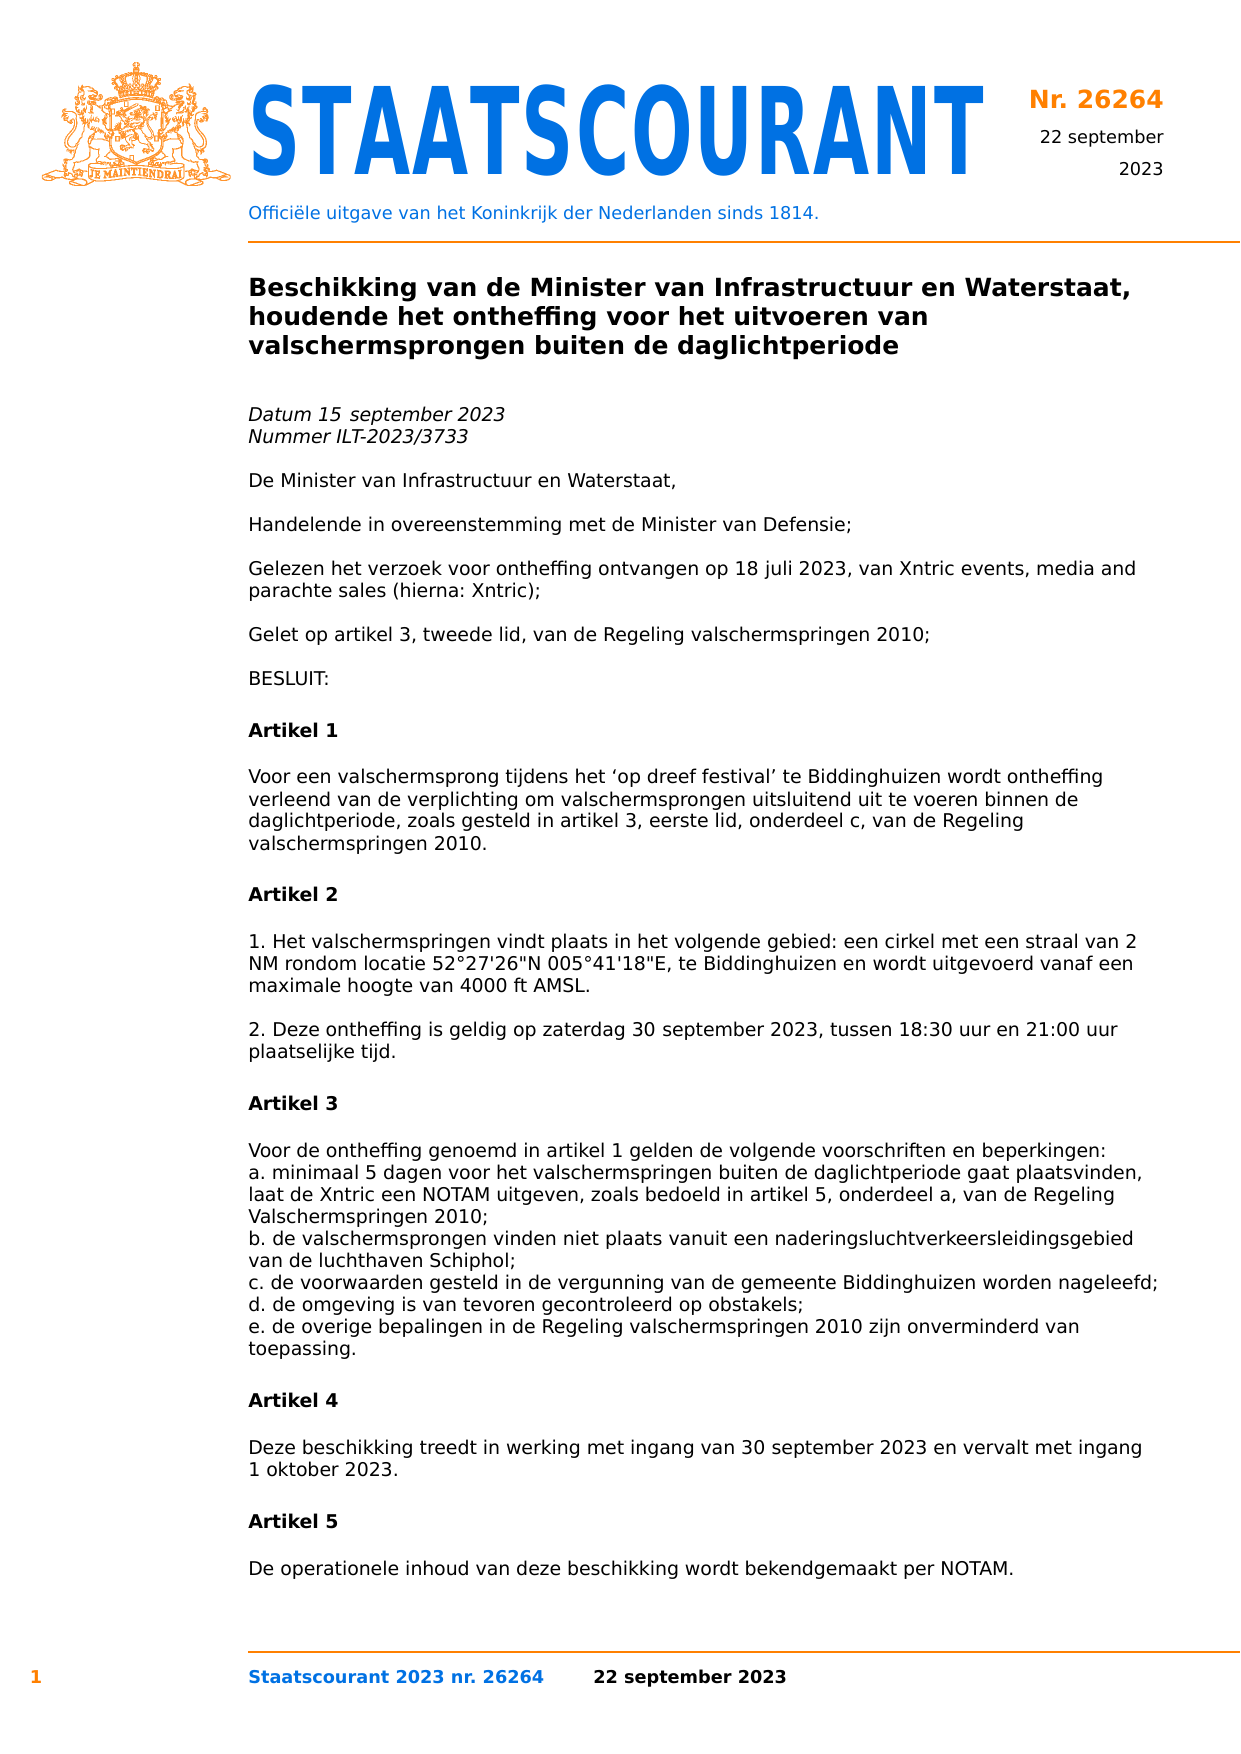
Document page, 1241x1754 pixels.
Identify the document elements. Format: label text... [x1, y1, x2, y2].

text d. de omgeving is van tevoren gecontroleerd op obstakels; [248, 1294, 1163, 1316]
text a. minimaal 5 dagen voor het valschermspringen buiten de daglichtperiode gaat plaatsvinden, laat de Xntric een NOTAM uitgeven, zoals bedoeld in artikel 5, onderdeel a, van de Regeling Valschermspringen 2010; [248, 1162, 1163, 1228]
table_cell Officiële uitgave van het Koninkrijk der Nederlanden sinds 1814. [248, 203, 1240, 241]
text Nummer ILT-2023/3733 [248, 426, 1163, 448]
subtitle Artikel 5 [248, 1511, 1163, 1533]
table_cell 2023 [998, 153, 1240, 203]
text 1. Het valschermspringen vindt plaats in het volgende gebied: een cirkel met een straal van 2 NM rondom locatie 52°27'26"N 005°41'18"E, te Biddinghuizen en wordt uitgevoerd vanaf een maximale hoogte van 4000 ft AMSL. [248, 931, 1163, 997]
text Gelet op artikel 3, tweede lid, van de Regeling valschermspringen 2010; [248, 624, 1163, 646]
subtitle Artikel 4 [248, 1390, 1163, 1412]
table_cell 22 september [998, 121, 1240, 153]
text De operationele inhoud van deze beschikking wordt bekendgemaakt per NOTAM. [248, 1558, 1163, 1580]
subtitle Beschikking van de Minister van Infrastructuur en Waterstaat, houdende het ontheffing voor het uitvoeren van valschermsprongen buiten de daglichtperiode [248, 273, 1163, 361]
text Datum 15 september 2023 [248, 404, 1163, 426]
subtitle Artikel 3 [248, 1093, 1163, 1115]
text Voor een valschermsprong tijdens het ‘op dreef festival’ te Biddinghuizen wordt ontheffing verleend van de verplichting om valschermsprongen uitsluitend uit te voeren binnen de daglichtperiode, zoals gesteld in artikel 3, eerste lid, onderdeel c, van de Regeling valschermspringen 2010. [248, 766, 1163, 854]
text c. de voorwaarden gesteld in de vergunning van de gemeente Biddinghuizen worden nageleefd; [248, 1272, 1163, 1294]
table_header STAATSCOURANT [248, 62, 998, 203]
subtitle Artikel 1 [248, 719, 1163, 741]
text Gelezen het verzoek voor ontheffing ontvangen op 18 juli 2023, van Xntric events, media and parachte sales (hierna: Xntric); [248, 558, 1163, 602]
subtitle Artikel 2 [248, 884, 1163, 906]
text Handelende in overeenstemming met de Minister van Defensie; [248, 514, 1163, 536]
text 2. Deze ontheffing is geldig op zaterdag 30 september 2023, tussen 18:30 uur en 21:00 uur plaatselijke tijd. [248, 1019, 1163, 1063]
table_header [25, 62, 248, 241]
table_header Nr. 26264 [998, 62, 1240, 121]
picture [41, 62, 231, 186]
text b. de valschermsprongen vinden niet plaats vanuit een naderingsluchtverkeersleidingsgebied van de luchthaven Schiphol; [248, 1228, 1163, 1272]
text Deze beschikking treedt in werking met ingang van 30 september 2023 en vervalt met ingang 1 oktober 2023. [248, 1437, 1163, 1481]
text BESLUIT: [248, 667, 1163, 689]
text e. de overige bepalingen in de Regeling valschermspringen 2010 zijn onverminderd van toepassing. [248, 1316, 1163, 1360]
text De Minister van Infrastructuur en Waterstaat, [248, 470, 1163, 492]
text Voor de ontheffing genoemd in artikel 1 gelden de volgende voorschriften en beperkingen: [248, 1140, 1163, 1162]
